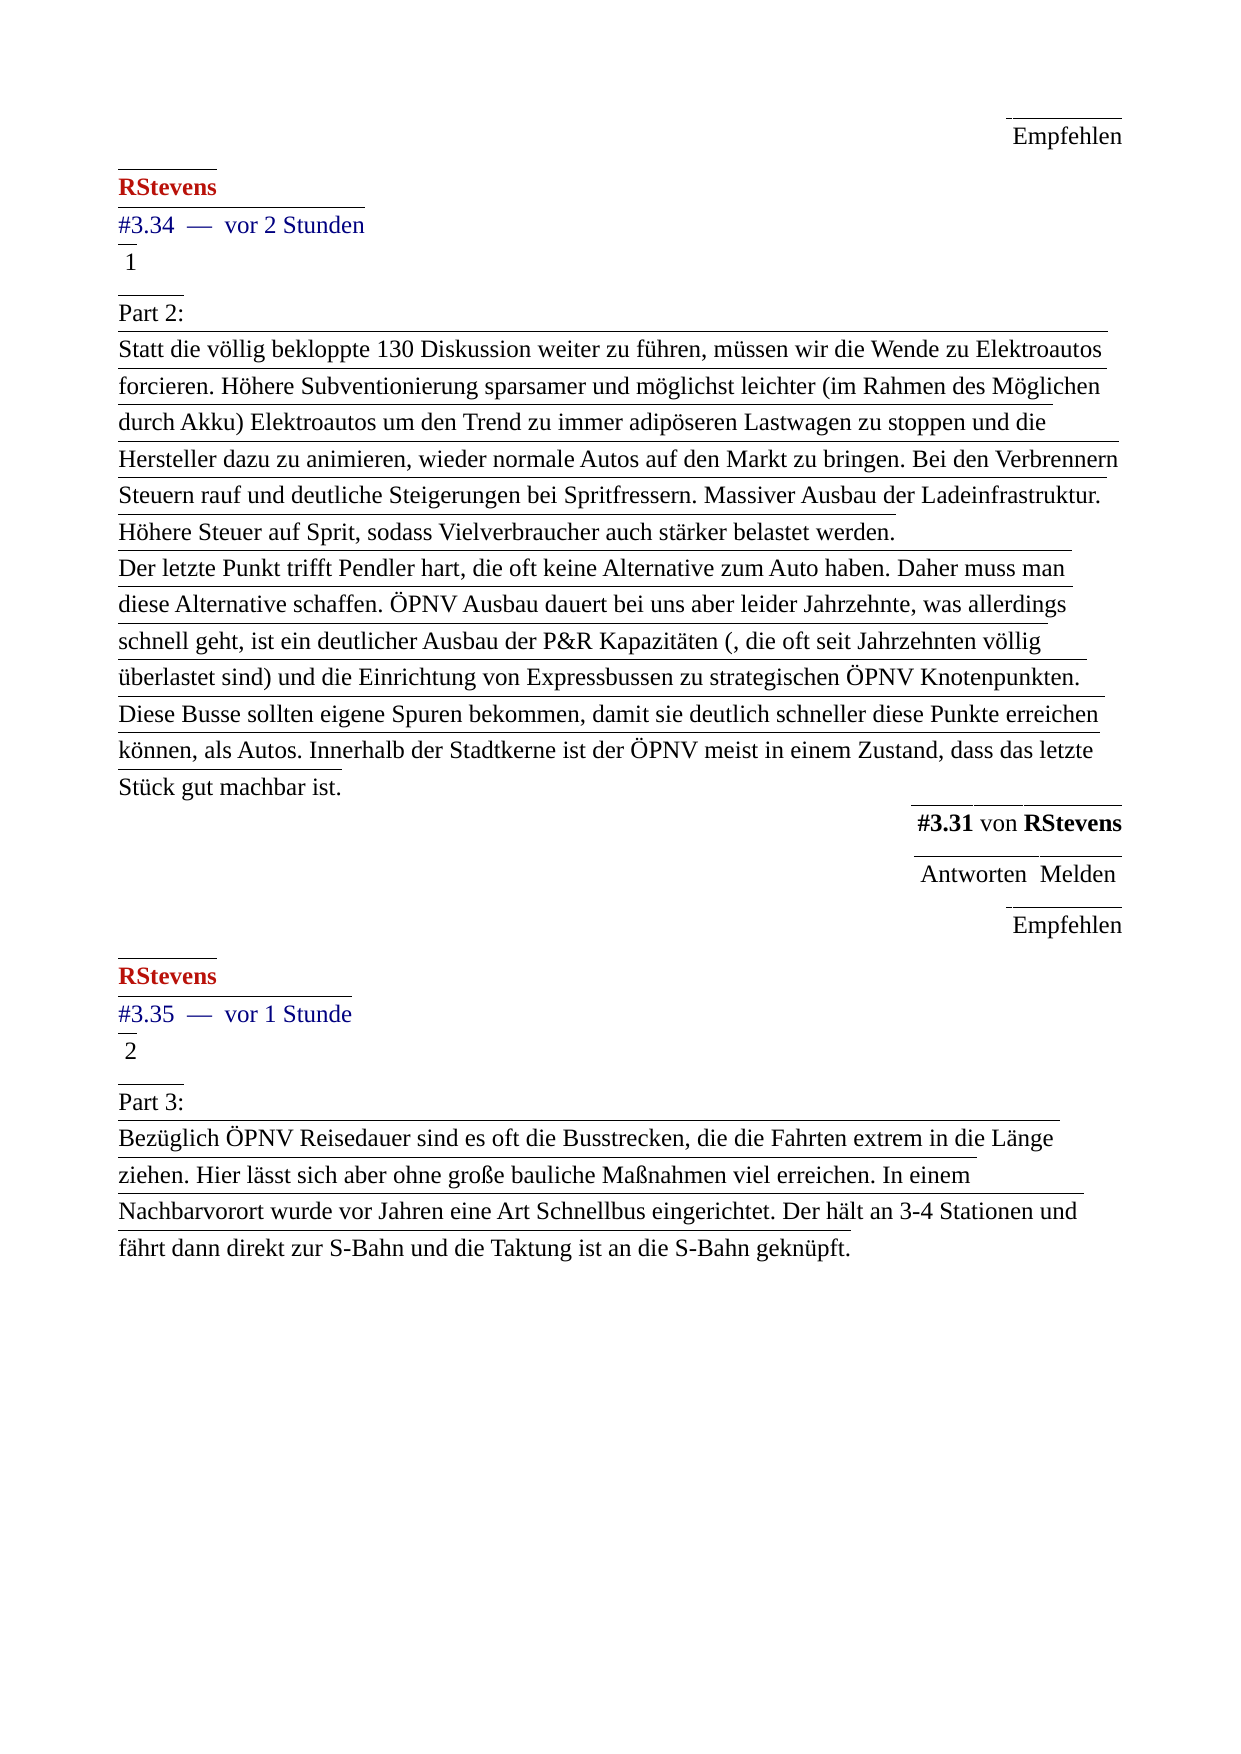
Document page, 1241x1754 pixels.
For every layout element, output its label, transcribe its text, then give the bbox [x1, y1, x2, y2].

text Der letzte Punkt trifft Pendler hart, die oft keine Alternative zum Auto haben. Daher muss man diese Alternative schaffen. ÖPNV Ausbau dauert bei uns aber leider Jahrzehnte, was allerdings schnell geht, ist ein deutlicher Ausbau der P&R Kapazitäten (, die oft seit Jahrzehnten völlig überlastet sind) und die Einrichtung von Expressbussen zu strategischen ÖPNV Knotenpunkten. Diese Busse sollten eigene Spuren bekommen, damit sie deutlich schneller diese Punkte erreichen können, als Autos. Innerhalb der Stadtkerne ist der ÖPNV meist in einem Zustand, dass das letzte Stück gut machbar ist. [118, 550, 1122, 801]
text #3.34 — vor 2 Stunden [118, 207, 1122, 239]
text Statt die völlig bekloppte 130 Diskussion weiter zu führen, müssen wir die Wende zu Elektroautos forcieren. Höhere Subventionierung sparsamer und möglichst leichter (im Rahmen des Möglichen durch Akku) Elektroautos um den Trend zu immer adipöseren Lastwagen zu stoppen und die Hersteller dazu zu animieren, wieder normale Autos auf den Markt zu bringen. Bei den Verbrennern Steuern rauf und deutliche Steigerungen bei Spritfressern. Massiver Ausbau der Ladeinfrastruktur. Höhere Steuer auf Sprit, sodass Vielverbraucher auch stärker belastet werden. [118, 331, 1122, 545]
text Empfehlen [118, 118, 1122, 150]
text #3.31 von RStevens [118, 805, 1122, 837]
text 2 [118, 1033, 1122, 1065]
text 1 [118, 244, 1122, 276]
subtitle RStevens [118, 169, 1122, 201]
text Part 3: [118, 1084, 1122, 1116]
subtitle RStevens [118, 958, 1122, 990]
text Bezüglich ÖPNV Reisedauer sind es oft die Busstrecken, die die Fahrten extrem in die Länge ziehen. Hier lässt sich aber ohne große bauliche Maßnahmen viel erreichen. In einem Nachbarvorort wurde vor Jahren eine Art Schnellbus eingerichtet. Der hält an 3-4 Stationen und fährt dann direkt zur S-Bahn und die Taktung ist an die S-Bahn geknüpft. [118, 1120, 1122, 1262]
text #3.35 — vor 1 Stunde [118, 996, 1122, 1028]
text Antworten Melden [118, 856, 1122, 888]
text Empfehlen [118, 907, 1122, 939]
text Part 2: [118, 295, 1122, 327]
